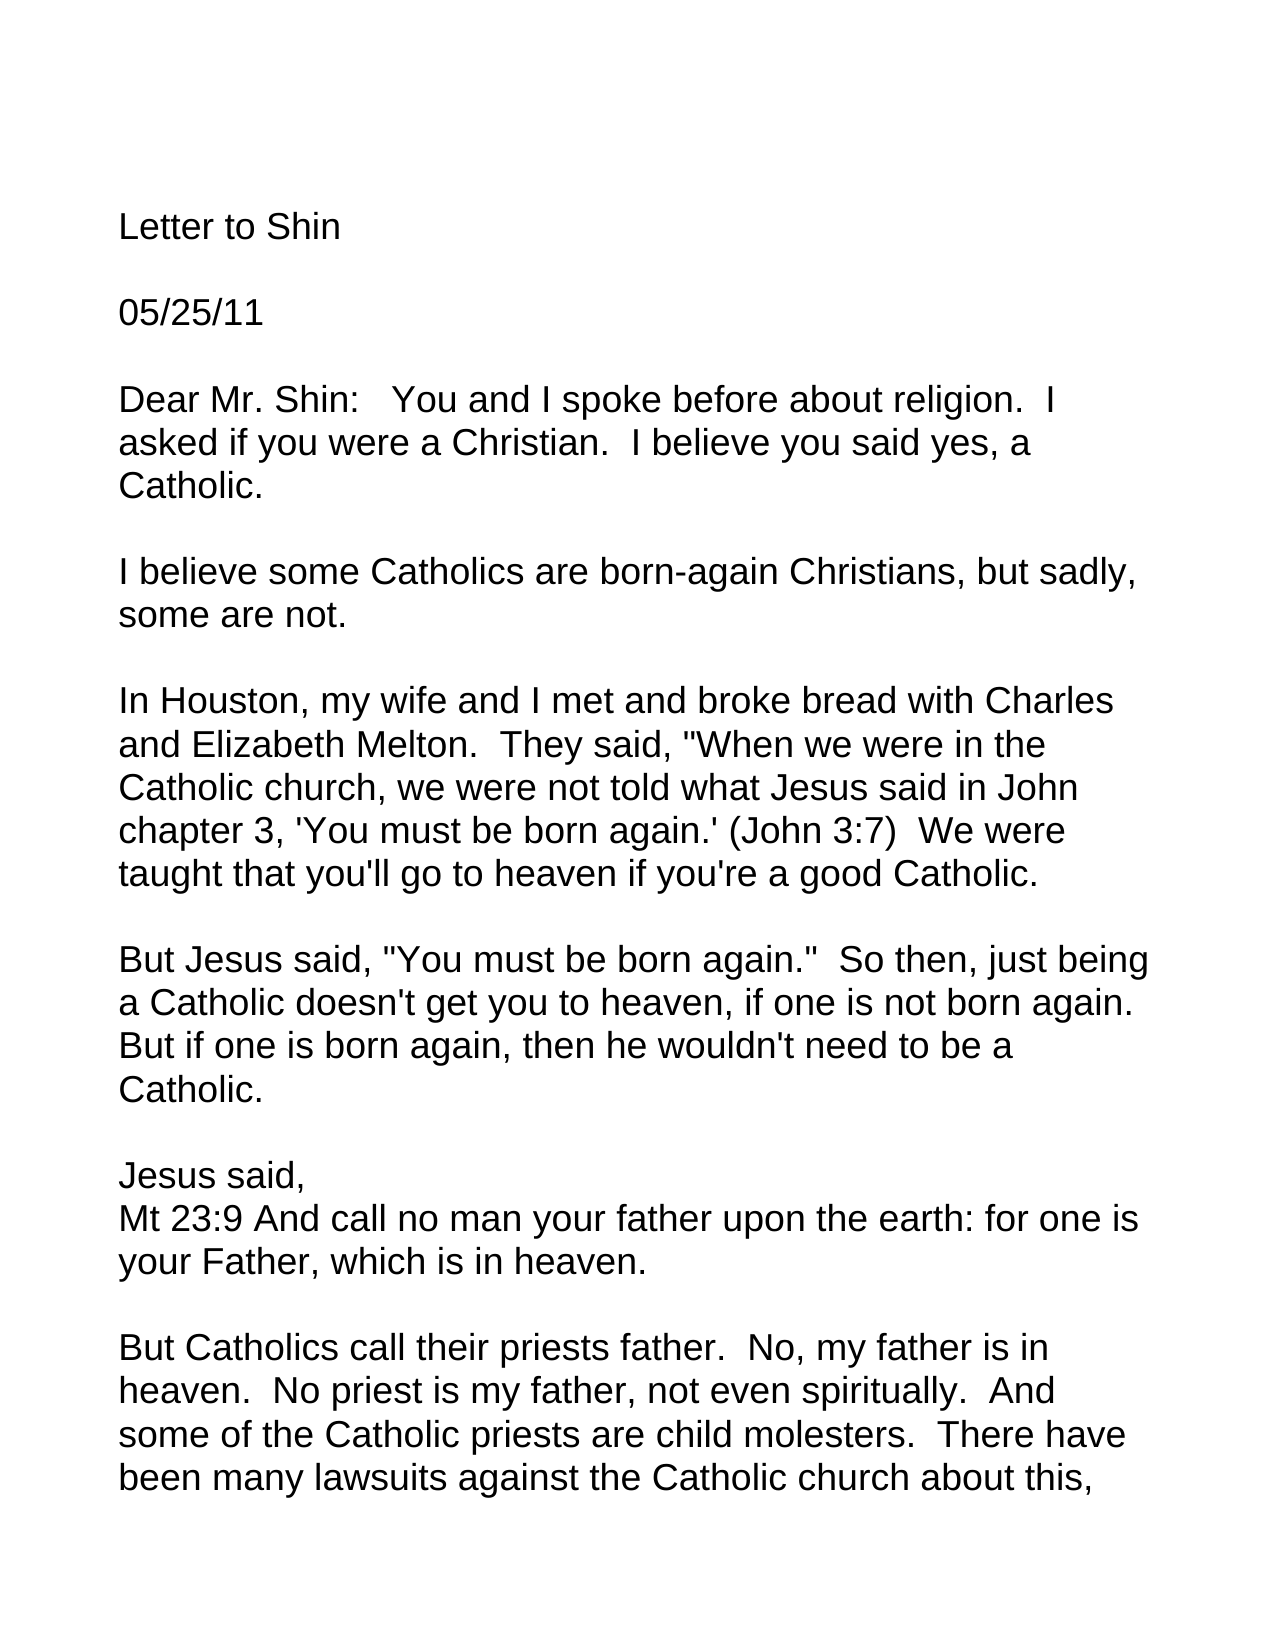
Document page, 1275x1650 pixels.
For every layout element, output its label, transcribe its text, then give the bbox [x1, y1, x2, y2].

text But Catholics call their priests father. No, my father is in heaven. No priest is my father, not even spiritually. And some of the Catholic priests are child molesters. There have been many lawsuits against the Catholic church about this, [118, 1326, 1157, 1498]
text 05/25/11 [118, 291, 1157, 334]
text Mt 23:9 And call no man your father upon the earth: for one is your Father, which is in heaven. [118, 1196, 1157, 1282]
text In Houston, my wife and I met and broke bread with Charles and Elizabeth Melton. They said, "When we were in the Catholic church, we were not told what Jesus said in John chapter 3, 'You must be born again.' (John 3:7) We were taught that you'll go to heaven if you're a good Catholic. [118, 679, 1157, 894]
text Dear Mr. Shin: You and I spoke before about religion. I asked if you were a Christian. I believe you said yes, a Catholic. [118, 377, 1157, 506]
text I believe some Catholics are born-again Christians, but sadly, some are not. [118, 549, 1157, 636]
text But Jesus said, "You must be born again." So then, just being a Catholic doesn't get you to heaven, if one is not born again. But if one is born again, then he wouldn't need to be a Catholic. [118, 937, 1157, 1110]
text Letter to Shin [118, 204, 1157, 247]
text Jesus said, [118, 1153, 1157, 1196]
